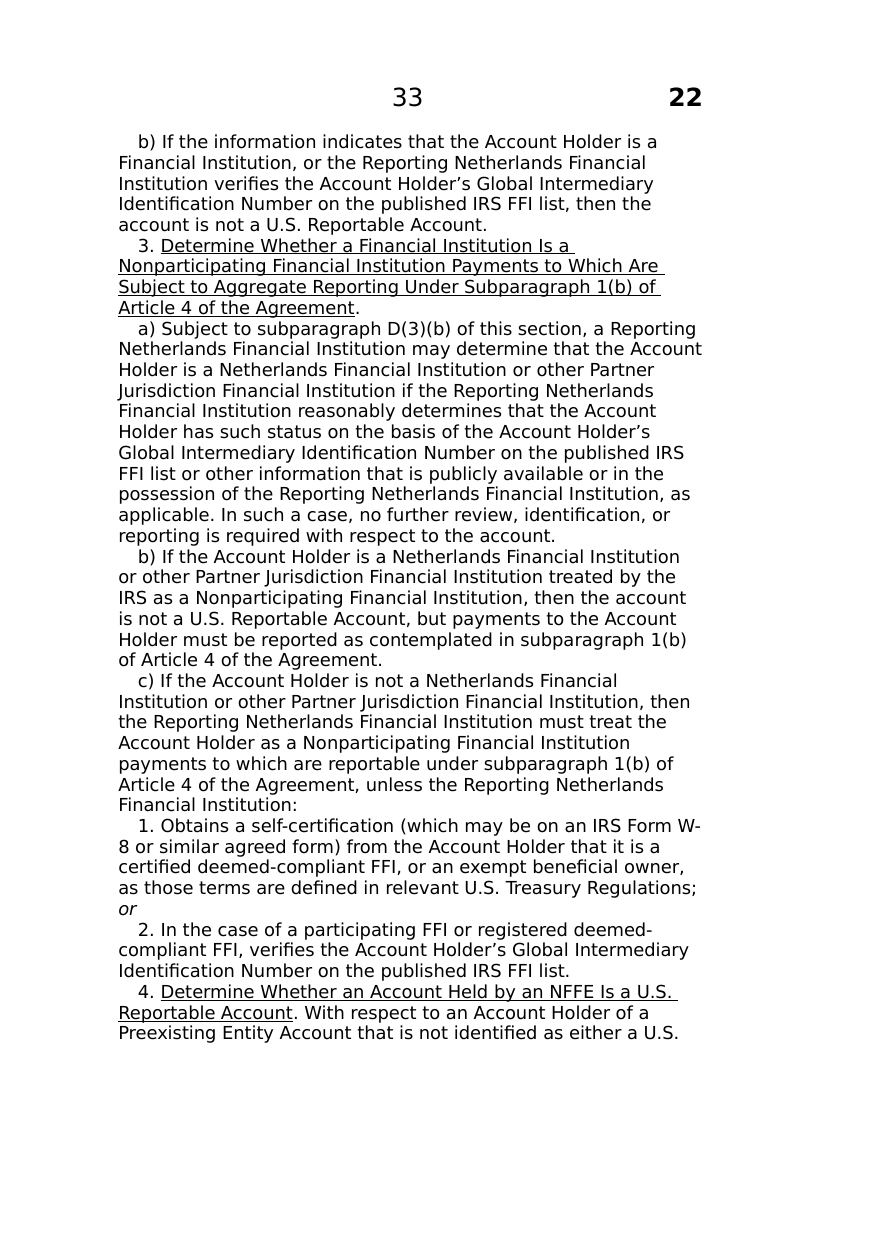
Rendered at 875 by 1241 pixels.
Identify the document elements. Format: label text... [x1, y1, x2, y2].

text a) Subject to subparagraph D(3)(b) of this section, a Reporting Netherlands Financial Institution may determine that the Account Holder is a Netherlands Financial Institution or other Partner Jurisdiction Financial Institution if the Reporting Netherlands Financial Institution reasonably determines that the Account Holder has such status on the basis of the Account Holder’s Global Intermediary Identification Number on the published IRS FFI list or other information that is publicly available or in the possession of the Reporting Netherlands Financial Institution, as applicable. In such a case, no further review, identification, or reporting is required with respect to the account. [118, 318, 703, 546]
text c) If the Account Holder is not a Netherlands Financial Institution or other Partner Jurisdiction Financial Institution, then the Reporting Netherlands Financial Institution must treat the Account Holder as a Nonparticipating Financial Institution payments to which are reportable under subparagraph 1(b) of Article 4 of the Agreement, unless the Reporting Netherlands Financial Institution: [118, 671, 703, 816]
text b) If the Account Holder is a Netherlands Financial Institution or other Partner Jurisdiction Financial Institution treated by the IRS as a Nonparticipating Financial Institution, then the account is not a U.S. Reportable Account, but payments to the Account Holder must be reported as contemplated in subparagraph 1(b) of Article 4 of the Agreement. [118, 546, 703, 671]
text 3. Determine Whether a Financial Institution Is a Nonparticipating Financial Institution Payments to Which Are Subject to Aggregate Reporting Under Subparagraph 1(b) of Article 4 of the Agreement. [118, 236, 703, 318]
text 4. Determine Whether an Account Held by an NFFE Is a U.S. Reportable Account. With respect to an Account Holder of a Preexisting Entity Account that is not identified as either a U.S. [118, 982, 703, 1044]
text 2. In the case of a participating FFI or registered deemed-compliant FFI, verifies the Account Holder’s Global Intermediary Identification Number on the published IRS FFI list. [118, 919, 703, 982]
text 1. Obtains a self-certification (which may be on an IRS Form W-8 or similar agreed form) from the Account Holder that it is a certified deemed-compliant FFI, or an exempt beneficial owner, as those terms are defined in relevant U.S. Treasury Regulations; or [118, 816, 703, 919]
text b) If the information indicates that the Account Holder is a Financial Institution, or the Reporting Netherlands Financial Institution verifies the Account Holder’s Global Intermediary Identification Number on the published IRS FFI list, then the account is not a U.S. Reportable Account. [118, 132, 703, 236]
